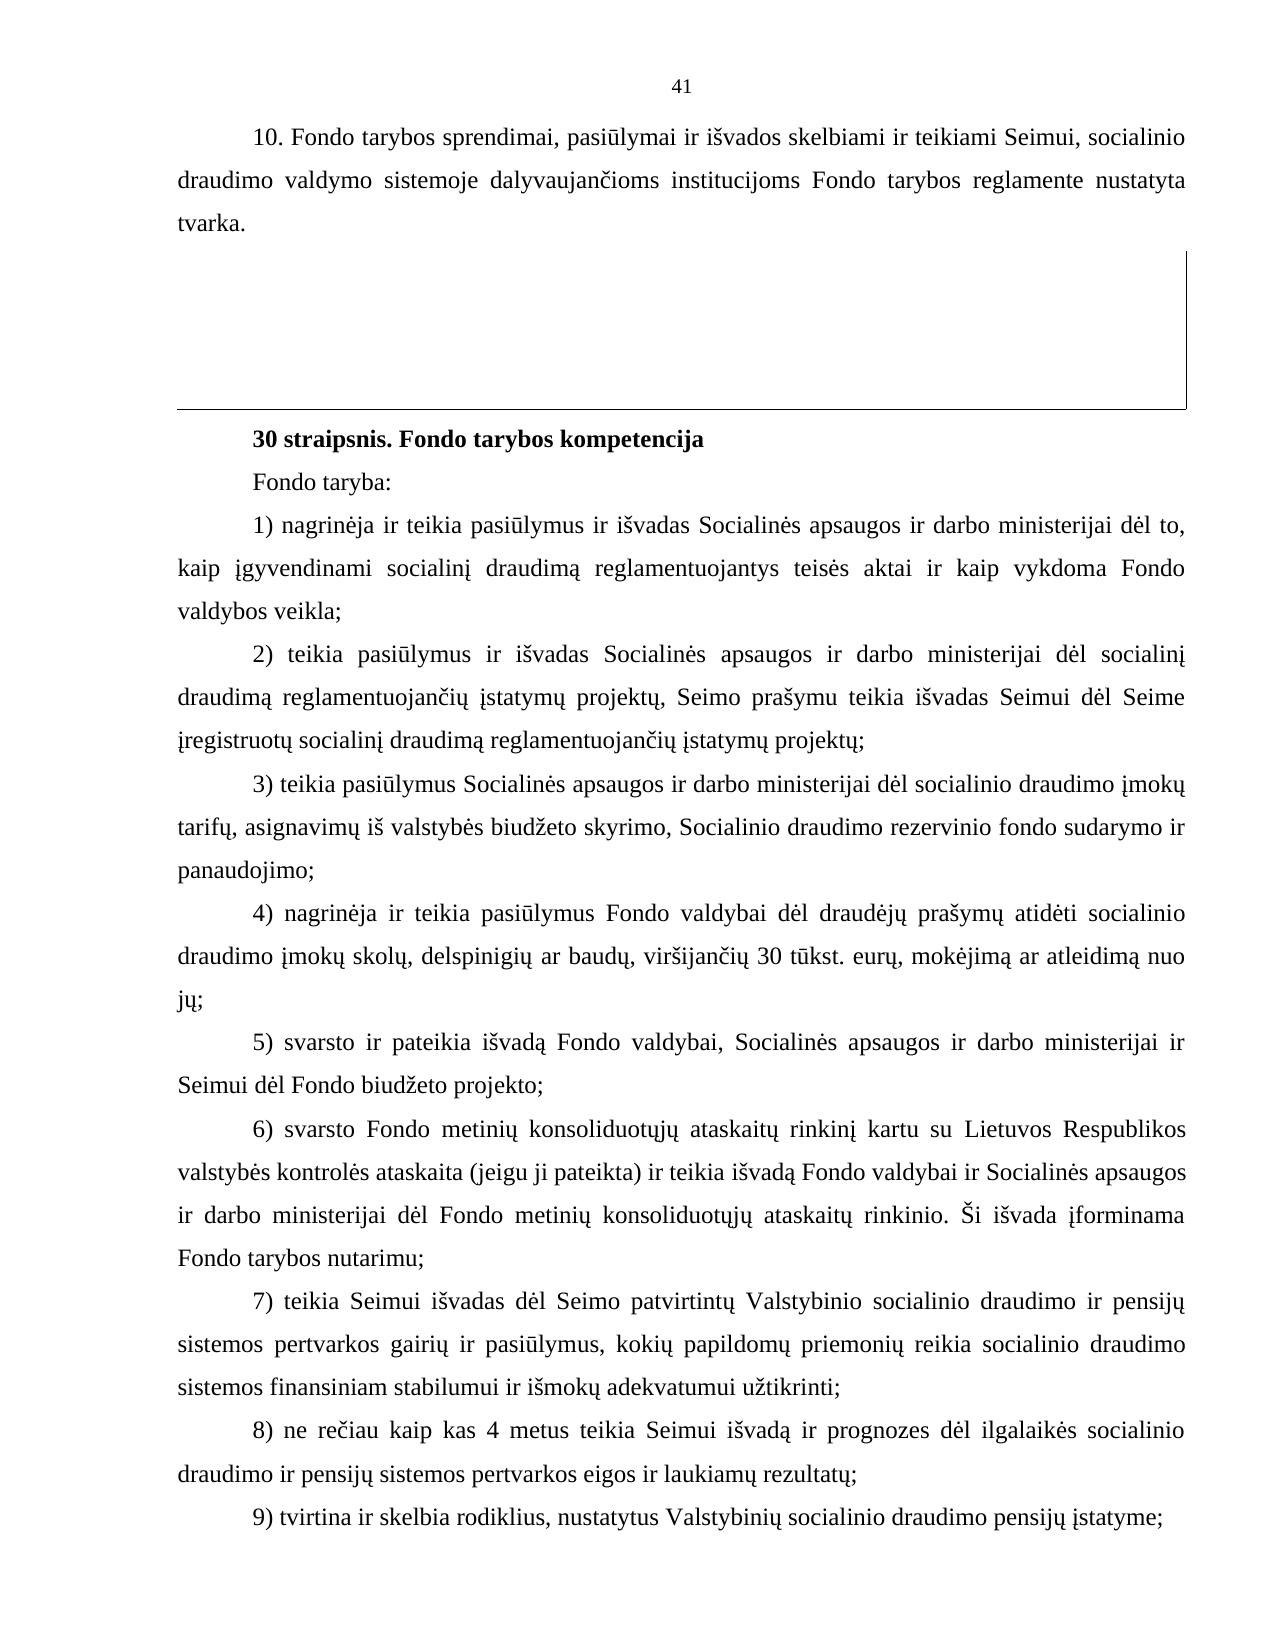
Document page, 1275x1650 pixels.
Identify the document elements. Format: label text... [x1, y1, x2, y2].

text 5) svarsto ir pateikia išvadą Fondo valdybai, Socialinės apsaugos ir darbo ministerijai ir Seimui dėl Fondo biudžeto projekto; [177, 1027, 1186, 1099]
text 7) teikia Seimui išvadas dėl Seimo patvirtintų Valstybinio socialinio draudimo ir pensijų sistemos pertvarkos gairių ir pasiūlymus, kokių papildomų priemonių reikia socialinio draudimo sistemos finansiniam stabilumui ir išmokų adekvatumui užtikrinti; [177, 1286, 1186, 1401]
text 6) svarsto Fondo metinių konsoliduotųjų ataskaitų rinkinį kartu su Lietuvos Respublikos valstybės kontrolės ataskaita (jeigu ji pateikta) ir teikia išvadą Fondo valdybai ir Socialinės apsaugos ir darbo ministerijai dėl Fondo metinių konsoliduotųjų ataskaitų rinkinio. Ši išvada įforminama Fondo tarybos nutarimu; [177, 1114, 1186, 1272]
text 3) teikia pasiūlymus Socialinės apsaugos ir darbo ministerijai dėl socialinio draudimo įmokų tarifų, asignavimų iš valstybės biudžeto skyrimo, Socialinio draudimo rezervinio fondo sudarymo ir panaudojimo; [177, 769, 1186, 884]
text 2) teikia pasiūlymus ir išvadas Socialinės apsaugos ir darbo ministerijai dėl socialinį draudimą reglamentuojančių įstatymų projektų, Seimo prašymu teikia išvadas Seimui dėl Seime įregistruotų socialinį draudimą reglamentuojančių įstatymų projektų; [177, 639, 1186, 754]
text 10. Fondo tarybos sprendimai, pasiūlymai ir išvados skelbiami ir teikiami Seimui, socialinio draudimo valdymo sistemoje dalyvaujančioms institucijoms Fondo tarybos reglamente nustatyta tvarka. [177, 122, 1186, 237]
text 9) tvirtina ir skelbia rodiklius, nustatytus Valstybinių socialinio draudimo pensijų įstatyme; [177, 1502, 1186, 1531]
text 1) nagrinėja ir teikia pasiūlymus ir išvadas Socialinės apsaugos ir darbo ministerijai dėl to, kaip įgyvendinami socialinį draudimą reglamentuojantys teisės aktai ir kaip vykdoma Fondo valdybos veikla; [177, 510, 1186, 625]
text 4) nagrinėja ir teikia pasiūlymus Fondo valdybai dėl draudėjų prašymų atidėti socialinio draudimo įmokų skolų, delspinigių ar baudų, viršijančių 30 tūkst. eurų, mokėjimą ar atleidimą nuo jų; [177, 898, 1186, 1013]
text Fondo taryba: [177, 467, 1186, 496]
text 8) ne rečiau kaip kas 4 metus teikia Seimui išvadą ir prognozes dėl ilgalaikės socialinio draudimo ir pensijų sistemos pertvarkos eigos ir laukiamų rezultatų; [177, 1416, 1186, 1487]
text 30 straipsnis. Fondo tarybos kompetencija [177, 424, 1186, 452]
